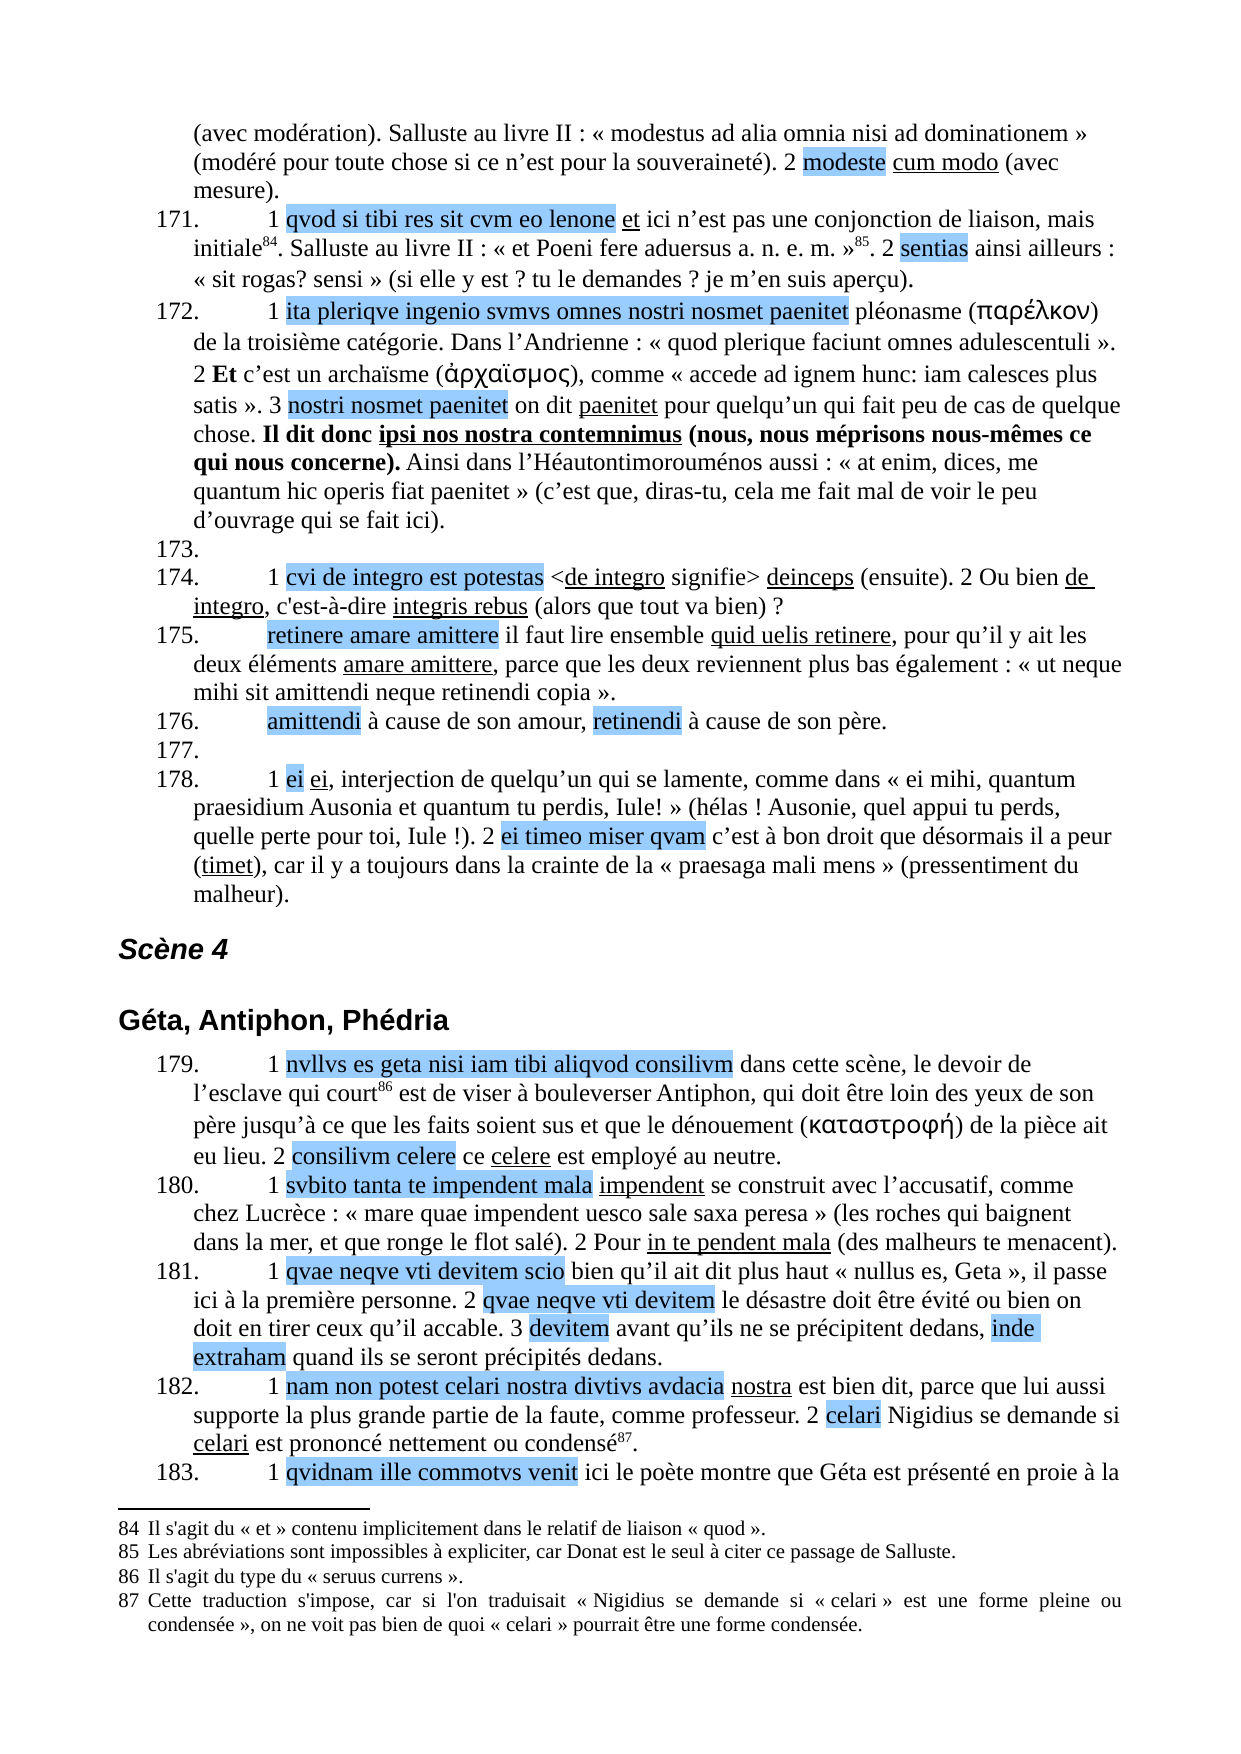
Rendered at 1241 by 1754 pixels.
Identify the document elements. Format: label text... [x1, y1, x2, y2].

list 1 ei ei, interjection de quelqu’un qui se lamente, comme dans « ei mihi, quantum praesidium Ausonia et quantum tu perdis, Iule! » (hélas ! Ausonie, quel appui tu perds, quelle perte pour toi, Iule !). 2 ei timeo miser qvam c’est à bon droit que désormais il a peur (timet), car il y a toujours dans la crainte de la « praesaga mali mens » (pressentiment du malheur). [156, 764, 1122, 907]
list 1 ita pleriqve ingenio svmvs omnes nostri nosmet paenitet pléonasme (παρέλκον) de la troisième catégorie. Dans l’Andrienne : « quod plerique faciunt omnes adulescentuli ». 2 Et c’est un archaïsme (ἀρχαϊσμος), comme « accede ad ignem hunc: iam calesces plus satis ». 3 nostri nosmet paenitet on dit paenitet pour quelqu’un qui fait peu de cas de quelque chose. Il dit donc ipsi nos nostra contemnimus (nous, nous méprisons nous-mêmes ce qui nous concerne). Ainsi dans l’Héautontimorouménos aussi : « at enim, dices, me quantum hic operis fiat paenitet » (c’est que, diras-tu, cela me fait mal de voir le peu d’ouvrage qui se fait ici). [156, 293, 1122, 534]
list 1 cvi de integro est potestas <de integro signifie> deinceps (ensuite). 2 Ou bien de integro, c'est-à-dire integris rebus (alors que tout va bien) ? [156, 562, 1122, 620]
list retinere amare amittere il faut lire ensemble quid uelis retinere, pour qu’il y ait les deux éléments amare amittere, parce que les deux reviennent plus bas également : « ut neque mihi sit amittendi neque retinendi copia ». [156, 620, 1122, 706]
subtitle Géta, Antiphon, Phédria [118, 1003, 1122, 1037]
list Les abréviations sont impossibles à expliciter, car Donat est le seul à citer ce passage de Salluste. [118, 1539, 1122, 1563]
list (avec modération). Salluste au livre II : « modestus ad alia omnia nisi ad dominationem » (modéré pour toute chose si ce n’est pour la souveraineté). 2 modeste cum modo (avec mesure). [156, 118, 1122, 204]
list amittendi à cause de son amour, retinendi à cause de son père. [156, 706, 1122, 735]
list 1 svbito tanta te impendent mala impendent se construit avec l’accusatif, comme chez Lucrèce : « mare quae impendent uesco sale saxa peresa » (les roches qui baignent dans la mer, et que ronge le flot salé). 2 Pour in te pendent mala (des malheurs te menacent). [156, 1170, 1122, 1256]
subtitle Scène 4 [118, 932, 1122, 966]
list Cette traduction s'impose, car si l'on traduisait « Nigidius se demande si « celari » est une forme pleine ou condensée », on ne voit pas bien de quoi « celari » pourrait être une forme condensée. [118, 1588, 1122, 1636]
list 1 qvidnam ille commotvs venit ici le poète montre que Géta est présenté en proie à la [156, 1457, 1122, 1486]
list 1 nvllvs es geta nisi iam tibi aliqvod consilivm dans cette scène, le devoir de l’esclave qui court est de viser à bouleverser Antiphon, qui doit être loin des yeux de son père jusqu’à ce que les faits soient sus et que le dénouement (καταστροφή) de la pièce ait eu lieu. 2 consilivm celere ce celere est employé au neutre. [156, 1049, 1122, 1170]
list 1 qvae neqve vti devitem scio bien qu’il ait dit plus haut « nullus es, Geta », il passe ici à la première personne. 2 qvae neqve vti devitem le désastre doit être évité ou bien on doit en tirer ceux qu’il accable. 3 devitem avant qu’ils ne se précipitent dedans, inde extraham quand ils se seront précipités dedans. [156, 1256, 1122, 1371]
list Il s'agit du « et » contenu implicitement dans le relatif de liaison « quod ». [118, 1515, 1122, 1539]
list Il s'agit du type du « seruus currens ». [118, 1563, 1122, 1588]
list 1 qvod si tibi res sit cvm eo lenone et ici n’est pas une conjonction de liaison, mais initiale. Salluste au livre II : « et Poeni fere aduersus a. n. e. m. ». 2 sentias ainsi ailleurs : « sit rogas? sensi » (si elle y est ? tu le demandes ? je m’en suis aperçu). [156, 204, 1122, 293]
list 1 nam non potest celari nostra divtivs avdacia nostra est bien dit, parce que lui aussi supporte la plus grande partie de la faute, comme professeur. 2 celari Nigidius se demande si celari est prononcé nettement ou condensé. [156, 1371, 1122, 1457]
